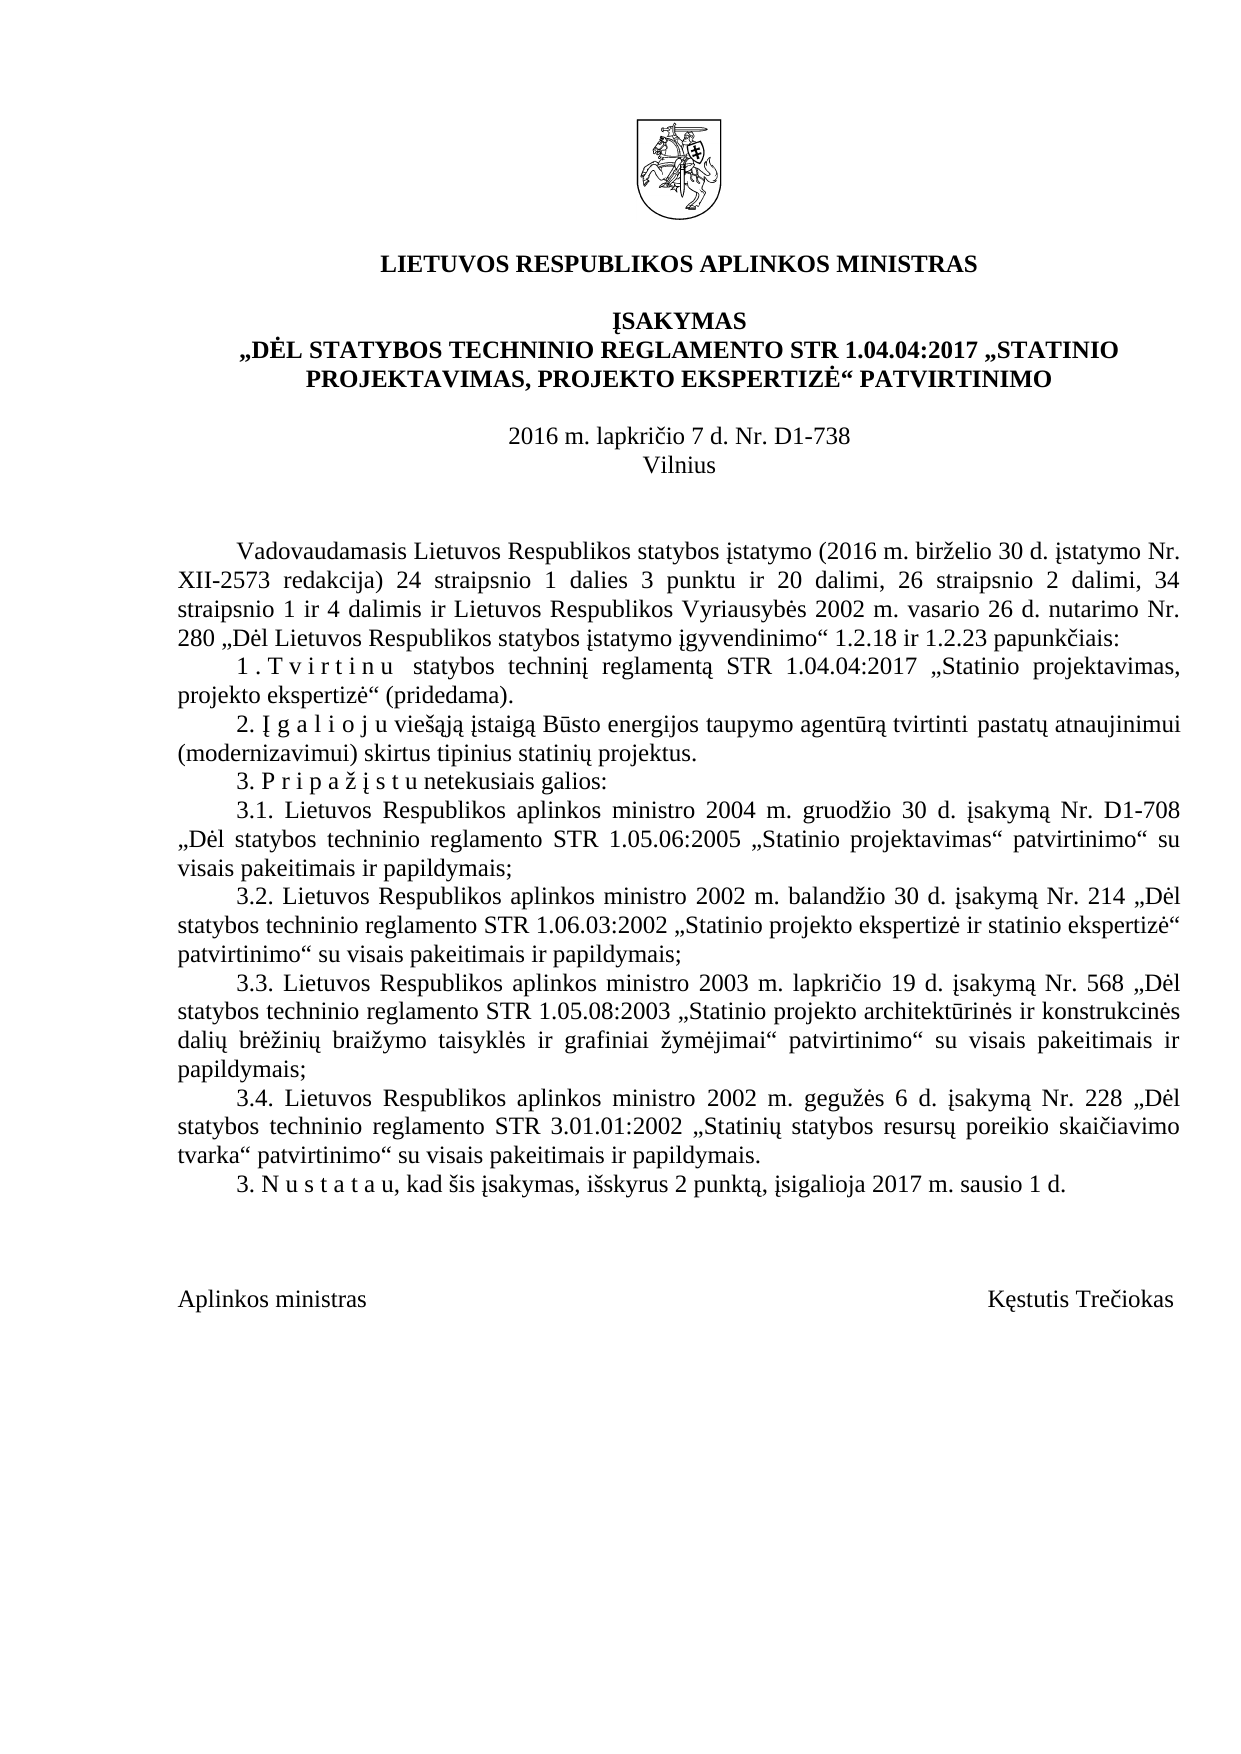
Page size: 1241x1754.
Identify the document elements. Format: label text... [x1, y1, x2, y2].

text LIETUVOS RESPUBLIKOS APLINKOS MINISTRAS [177, 249, 1181, 278]
text 3. N u s t a t a u, kad šis įsakymas, išskyrus 2 punktą, įsigalioja 2017 m. sausio 1 d. [177, 1169, 1181, 1198]
text 3.2. Lietuvos Respublikos aplinkos ministro 2002 m. balandžio 30 d. įsakymą Nr. 214 „Dėl statybos techninio reglamento STR 1.06.03:2002 „Statinio projekto ekspertizė ir statinio ekspertizė“ patvirtinimo“ su visais pakeitimais ir papildymais; [177, 881, 1181, 968]
text Vilnius [177, 450, 1181, 479]
text Aplinkos ministras Kęstutis Trečiokas [177, 1284, 1181, 1313]
text 2016 m. lapkričio 7 d. Nr. D1-738 [177, 421, 1181, 450]
text 3.3. Lietuvos Respublikos aplinkos ministro 2003 m. lapkričio 19 d. įsakymą Nr. 568 „Dėl statybos techninio reglamento STR 1.05.08:2003 „Statinio projekto architektūrinės ir konstrukcinės dalių brėžinių braižymo taisyklės ir grafiniai žymėjimai“ patvirtinimo“ su visais pakeitimais ir papildymais; [177, 968, 1181, 1083]
text 3.4. Lietuvos Respublikos aplinkos ministro 2002 m. gegužės 6 d. įsakymą Nr. 228 „Dėl statybos techninio reglamento STR 3.01.01:2002 „Statinių statybos resursų poreikio skaičiavimo tvarka“ patvirtinimo“ su visais pakeitimais ir papildymais. [177, 1083, 1181, 1169]
text 1.Tvirtinu statybos techninį reglamentą STR 1.04.04:2017 „Statinio projektavimas, projekto ekspertizė“ (pridedama). [177, 651, 1181, 709]
text 3.1. Lietuvos Respublikos aplinkos ministro 2004 m. gruodžio 30 d. įsakymą Nr. D1-708 „Dėl statybos techninio reglamento STR 1.05.06:2005 „Statinio projektavimas“ patvirtinimo“ su visais pakeitimais ir papildymais; [177, 795, 1181, 881]
text 2. Į g a l i o j u viešąją įstaigą Būsto energijos taupymo agentūrą tvirtinti pastatų atnaujinimui (modernizavimui) skirtus tipinius statinių projektus. [177, 709, 1181, 766]
text „DĖL STATYBOS TECHNINIO REGLAMENTO STR 1.04.04:2017 „STATINIO PROJEKTAVIMAS, projekto ekspertizė“ PATVIRTINIMO [177, 335, 1181, 393]
text ĮSAKYMAS [177, 306, 1181, 335]
text Vadovaudamasis Lietuvos Respublikos statybos įstatymo (2016 m. birželio 30 d. įstatymo Nr. XII-2573 redakcija) 24 straipsnio 1 dalies 3 punktu ir 20 dalimi, 26 straipsnio 2 dalimi, 34 straipsnio 1 ir 4 dalimis ir Lietuvos Respublikos Vyriausybės 2002 m. vasario 26 d. nutarimo Nr. 280 „Dėl Lietuvos Respublikos statybos įstatymo įgyvendinimo“ 1.2.18 ir 1.2.23 papunkčiais: [177, 536, 1181, 651]
text 3. P r i p a ž į s t u netekusiais galios: [177, 766, 1181, 795]
